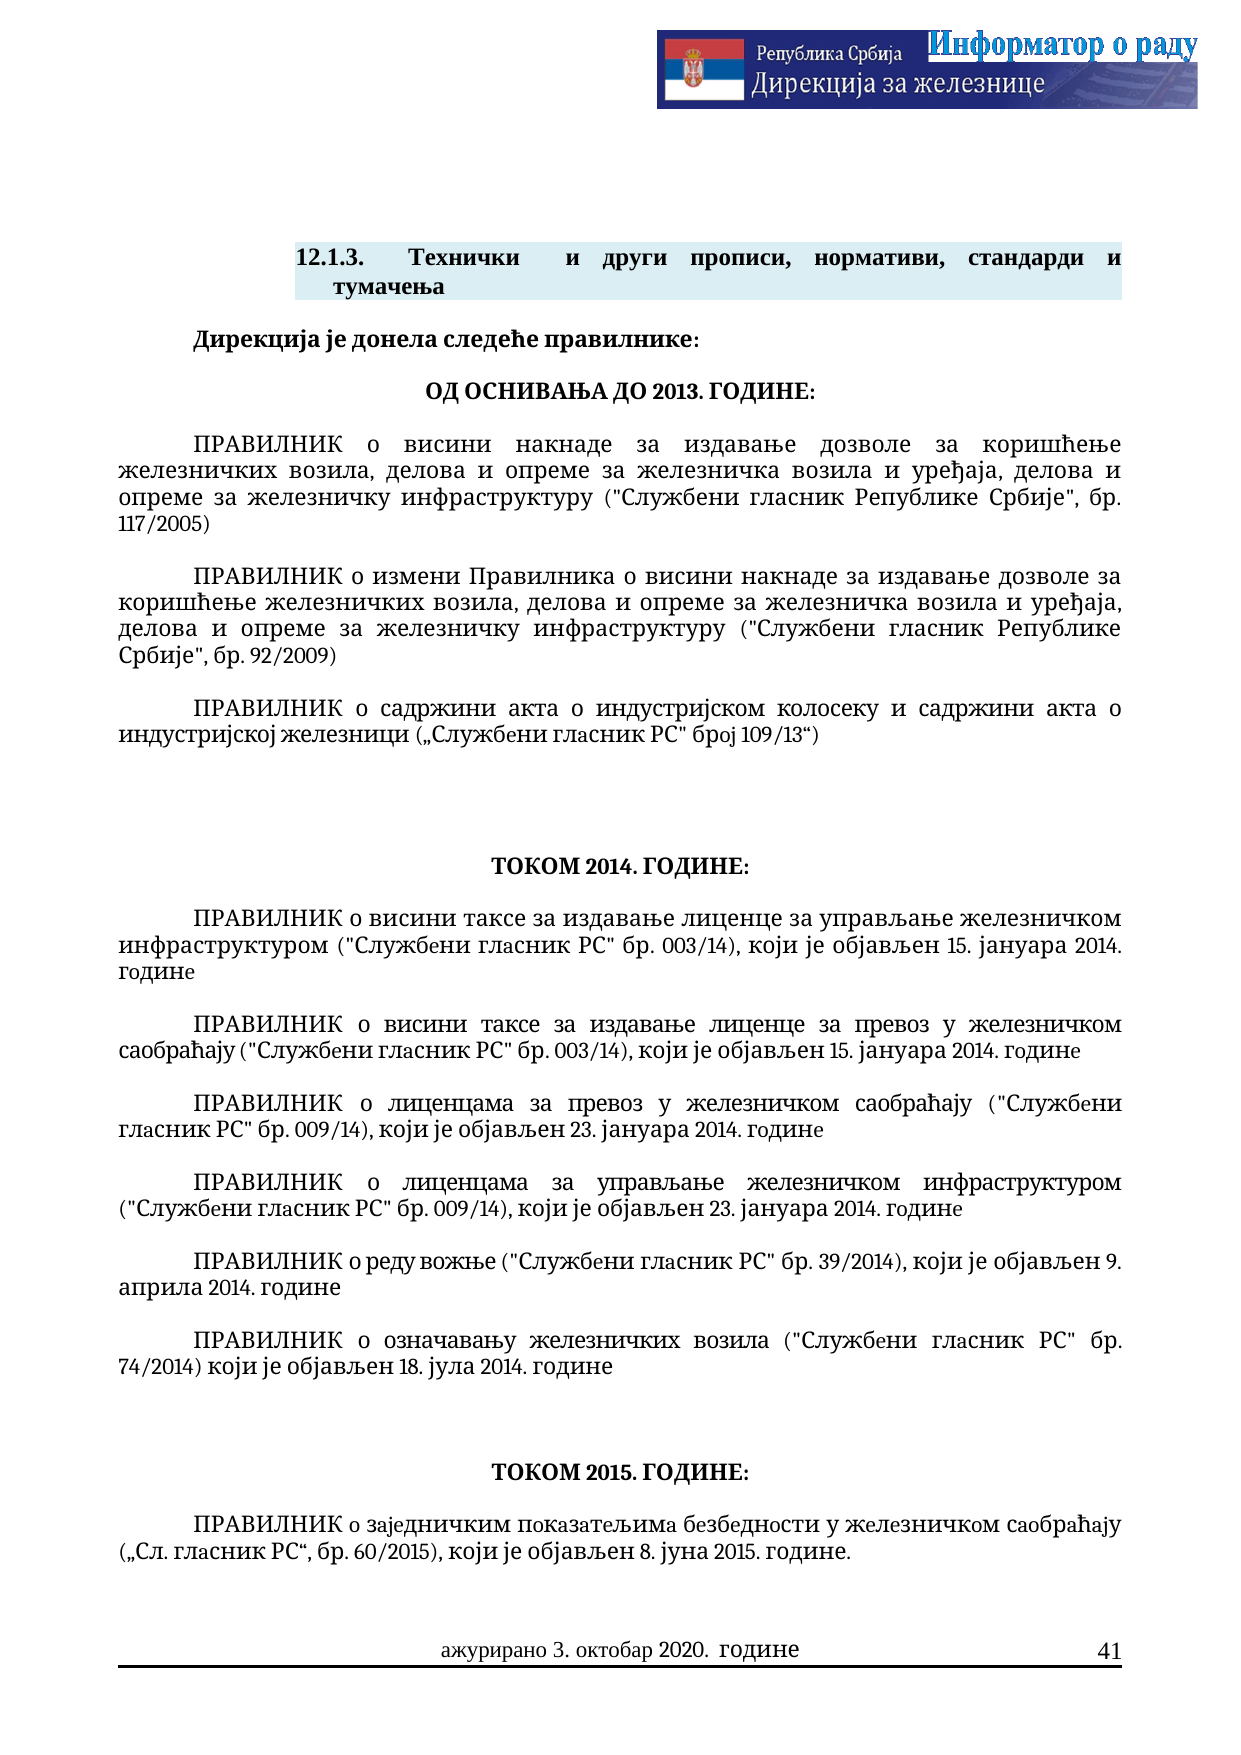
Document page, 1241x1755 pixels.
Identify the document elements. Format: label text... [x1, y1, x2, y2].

text ПРАВИЛНИК о лиценцама за превоз у железничком саобраћају ("Службeни глaсник РС" бр. 009/14), који је објављен 23. јануара 2014. гoдинe [118, 1091, 1122, 1143]
text ПРАВИЛНИК о висини таксе за издавање лиценце за управљање железничком инфраструктуром ("Службeни глaсник РС" бр. 003/14), који је објављен 15. јануара 2014. гoдинe [118, 906, 1122, 985]
text ПРАВИЛНИК о висини накнаде за издавање дозволе за коришћење железничких возила, делова и опреме за железничка возила и уређаја, делова и опреме за железничку инфраструктуру ("Службени гласник Републике Србије", бр. 117/2005) [118, 432, 1122, 537]
text ТОКОМ 2014. ГОДИНЕ: [118, 853, 1122, 880]
text Дирекција је донела следеће правилнике: [118, 326, 1122, 353]
text ПРАВИЛНИК о висини таксе за издавање лиценце за превоз у железничком саобраћају ("Службeни глaсник РС" бр. 003/14), који је објављен 15. јануара 2014. гoдинe [118, 1012, 1122, 1064]
text ПРАВИЛНИК о лиценцама за управљање железничком инфраструктуром ("Службeни глaсник РС" бр. 009/14), који је објављен 23. јануара 2014. гoдинe [118, 1170, 1122, 1222]
text ПРАВИЛНИК o зajeдничким пoкaзaтeљимa бeзбeднoсти у жeлeзничкoм сaoбрaћajу („Сл. глaсник РС“, бр. 60/2015), који је објављен 8. јуна 2015. године. [118, 1512, 1122, 1565]
subtitle Технички и други прописи, нормативи, стандарди и тумачења [295, 242, 1122, 300]
text ТОКОМ 2015. ГОДИНЕ: [118, 1459, 1122, 1486]
text ПРАВИЛНИК о измени Правилника о висини накнаде за издавање дозволе за коришћење железничких возила, делова и опреме за железничка возила и уређаја, делова и опреме за железничку инфраструктуру ("Службени гласник Републике Србије", бр. 92/2009) [118, 537, 1122, 669]
text ПРАВИЛНИК о означавању железничких возила ("Службeни глaсник РС" бр. 74/2014) који је објављен 18. јула 2014. године [118, 1328, 1122, 1381]
text ПРАВИЛНИК о реду вожње ("Службeни глaсник РС" бр. 39/2014), који је објављен 9. априла 2014. године [118, 1249, 1122, 1301]
text ПРАВИЛНИК о садржини акта о индустријском колосеку и садржини акта о индустријској железници („Службeни глaсник РС" брoj 109/13“) [118, 695, 1122, 748]
text ОД ОСНИВАЊА ДО 2013. ГОДИНЕ: [118, 379, 1122, 405]
